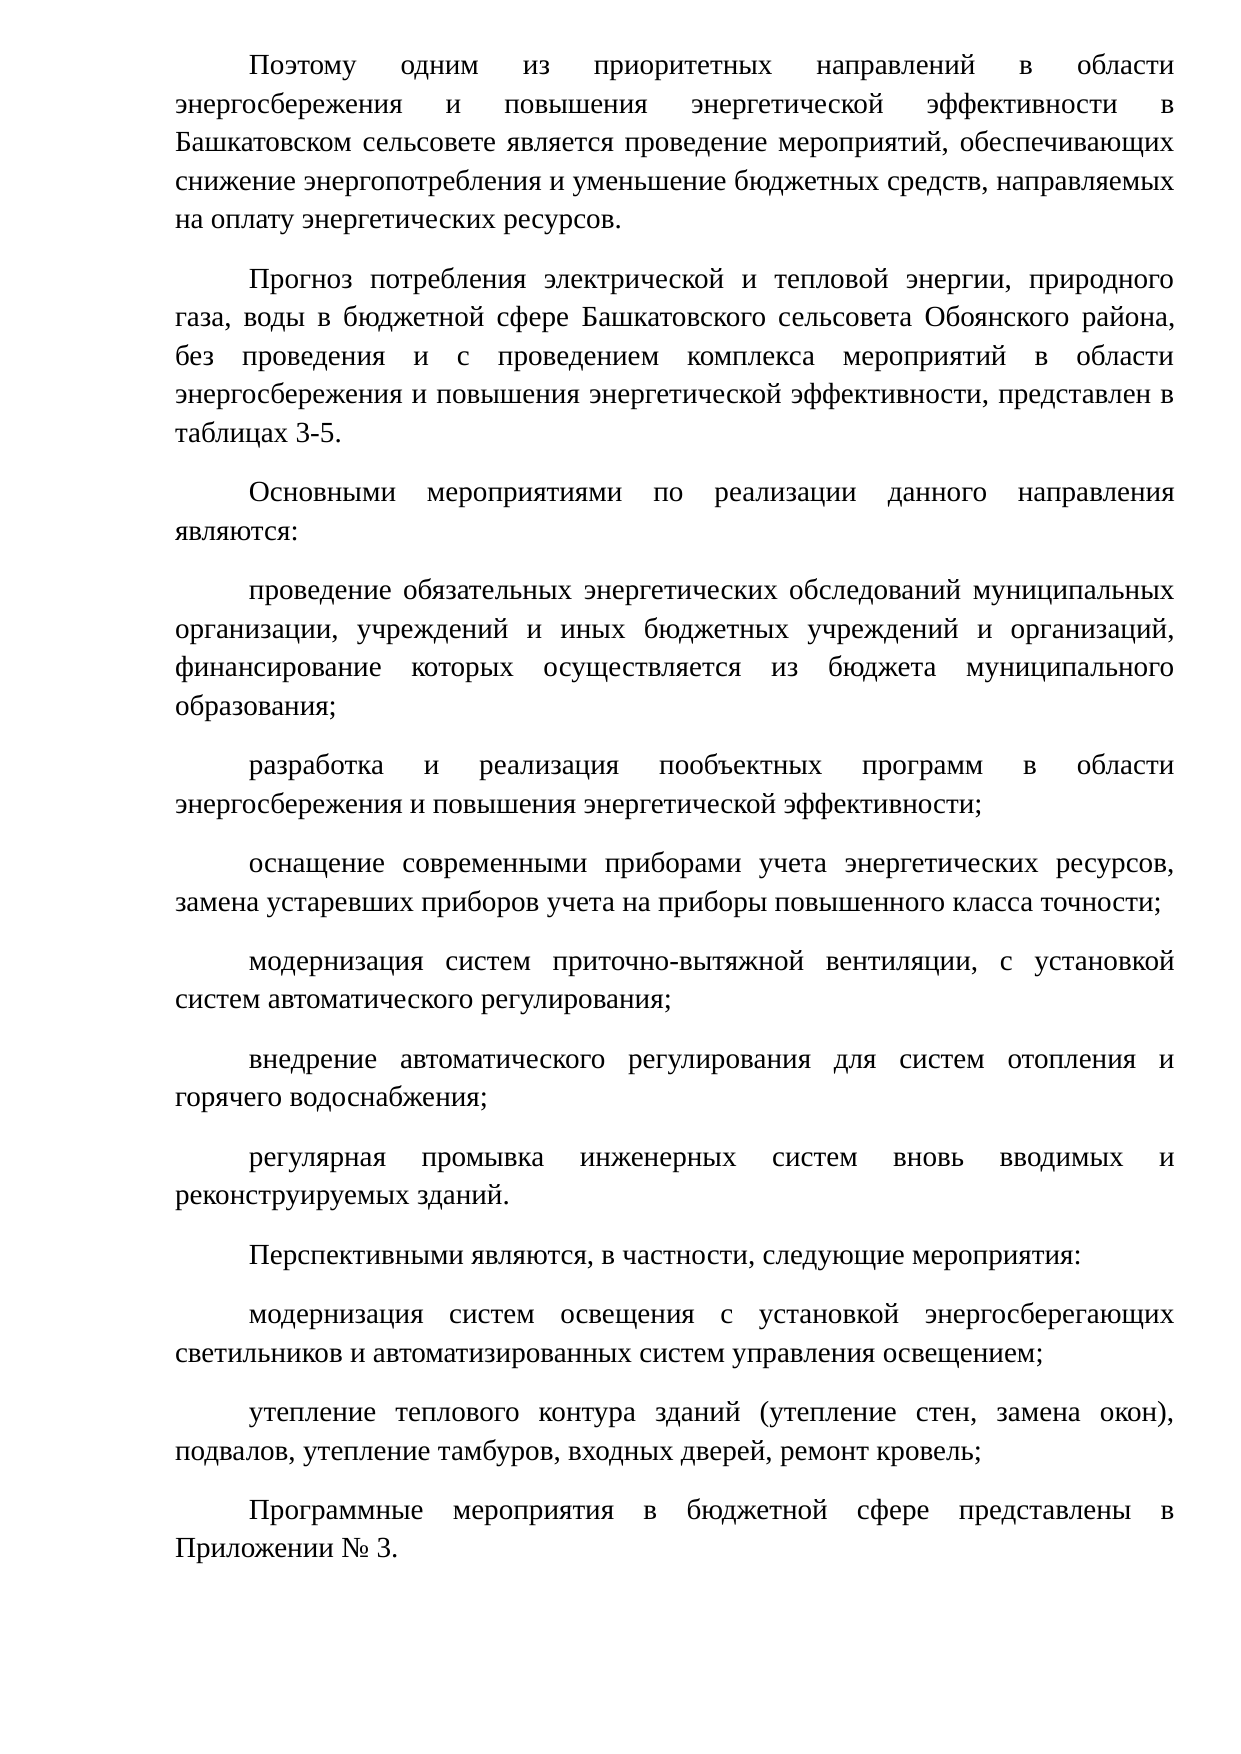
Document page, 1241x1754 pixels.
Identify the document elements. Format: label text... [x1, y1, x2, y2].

text Прогноз потребления электрической и тепловой энергии, природного газа, воды в бюджетной сфере Башкатовского сельсовета Обоянского района, без проведения и с проведением комплекса мероприятий в области энергосбережения и повышения энергетической эффективности, представлен в таблицах 3-5. [175, 261, 1175, 448]
text оснащение современными приборами учета энергетических ресурсов, замена устаревших приборов учета на приборы повышенного класса точности; [175, 845, 1175, 917]
text модернизация систем освещения с установкой энергосберегающих светильников и автоматизированных систем управления освещением; [175, 1296, 1175, 1368]
text разработка и реализация пообъектных программ в области энергосбережения и повышения энергетической эффективности; [175, 747, 1175, 819]
text модернизация систем приточно-вытяжной вентиляции, с установкой систем автоматического регулирования; [175, 943, 1175, 1015]
text утепление теплового контура зданий (утепление стен, замена окон), подвалов, утепление тамбуров, входных дверей, ремонт кровель; [175, 1394, 1175, 1466]
text Программные мероприятия в бюджетной сфере представлены в Приложении № 3. [175, 1492, 1175, 1564]
text внедрение автоматического регулирования для систем отопления и горячего водоснабжения; [175, 1041, 1175, 1113]
text проведение обязательных энергетических обследований муниципальных организации, учреждений и иных бюджетных учреждений и организаций, финансирование которых осуществляется из бюджета муниципального образования; [175, 572, 1175, 721]
text Перспективными являются, в частности, следующие мероприятия: [175, 1237, 1175, 1270]
text регулярная промывка инженерных систем вновь вводимых и реконструируемых зданий. [175, 1139, 1175, 1211]
text Поэтому одним из приоритетных направлений в области энергосбережения и повышения энергетической эффективности в Башкатовском сельсовете является проведение мероприятий, обеспечивающих снижение энергопотребления и уменьшение бюджетных средств, направляемых на оплату энергетических ресурсов. [175, 47, 1175, 235]
text Основными мероприятиями по реализации данного направления являются: [175, 474, 1175, 546]
